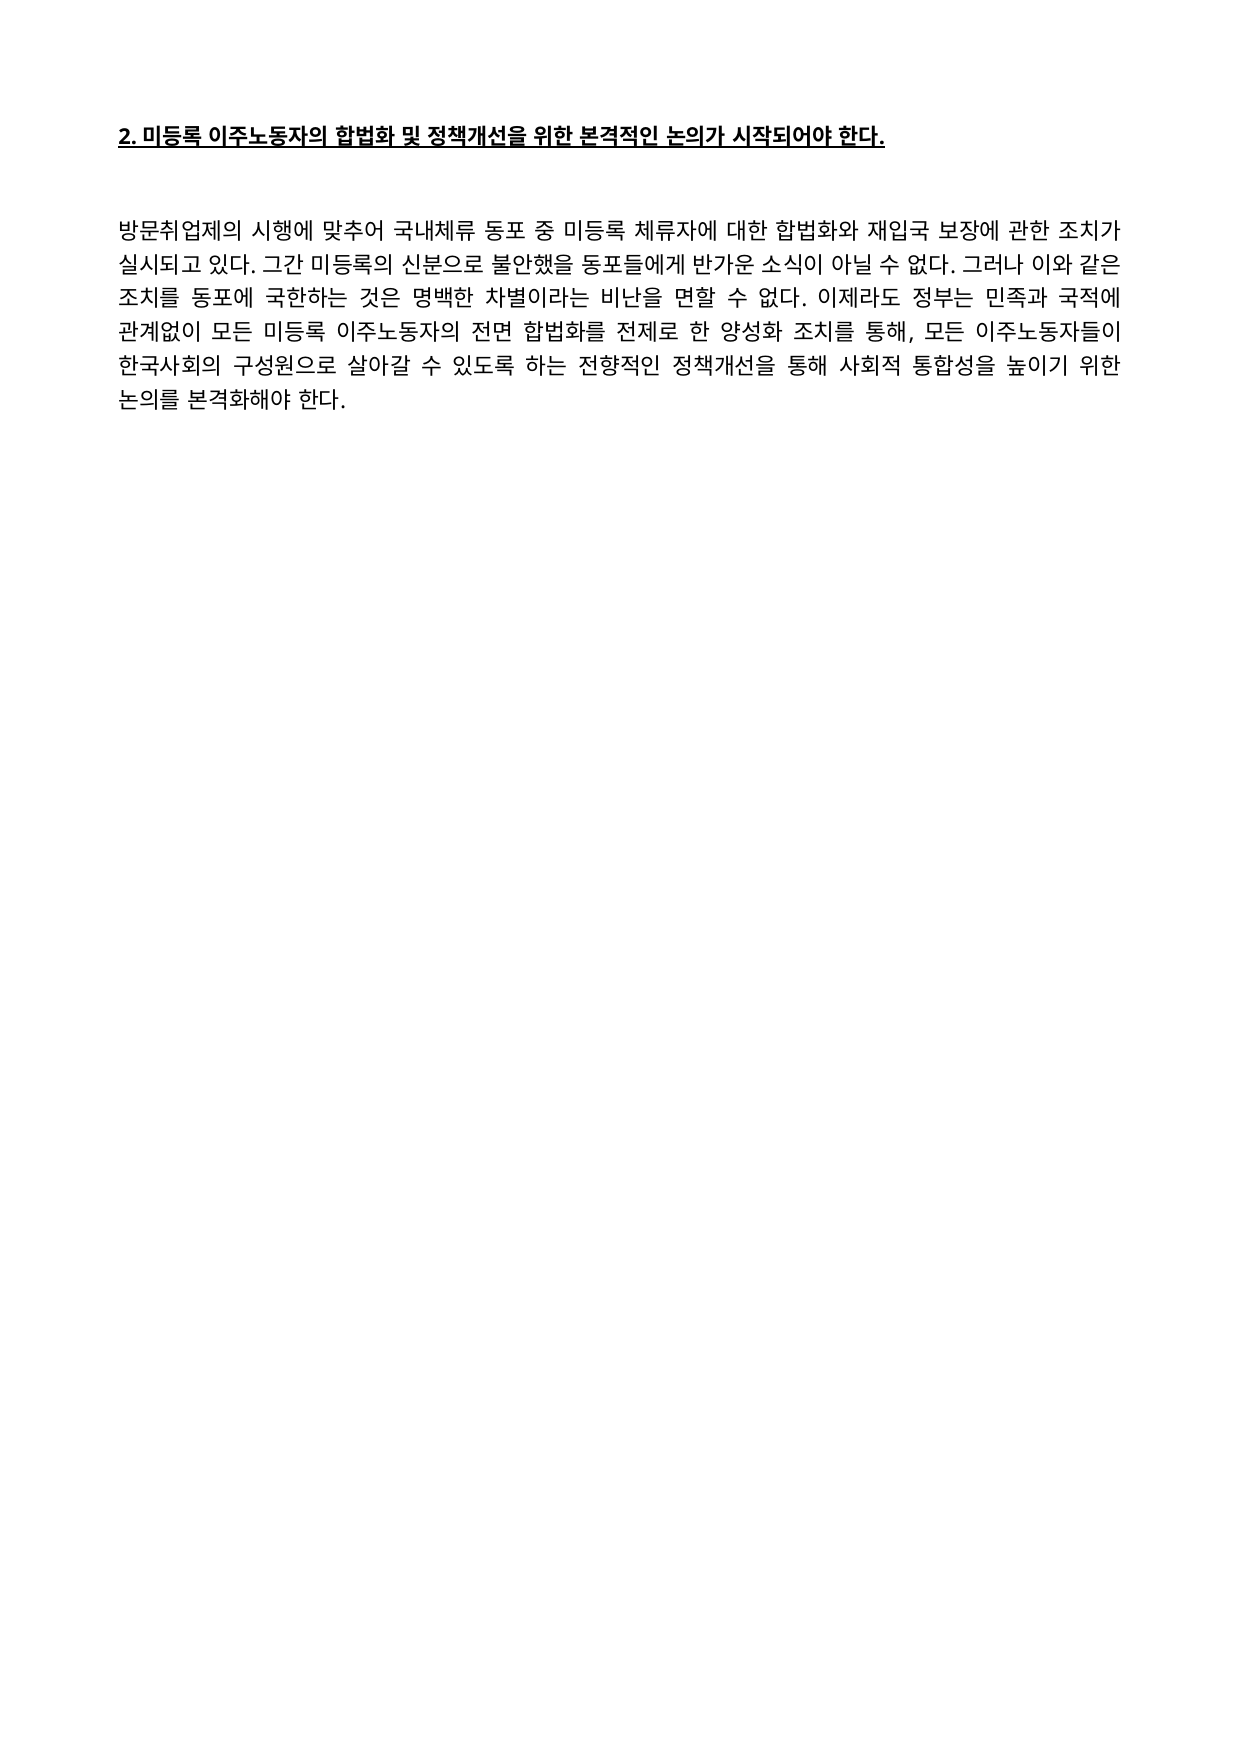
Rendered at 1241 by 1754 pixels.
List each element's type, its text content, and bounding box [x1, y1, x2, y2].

text 방문취업제의 시행에 맞추어 국내체류 동포 중 미등록 체류자에 대한 합법화와 재입국 보장에 관한 조치가 실시되고 있다. 그간 미등록의 신분으로 불안했을 동포들에게 반가운 소식이 아닐 수 없다. 그러나 이와 같은 조치를 동포에 국한하는 것은 명백한 차별이라는 비난을 면할 수 없다. 이제라도 정부는 민족과 국적에 관계없이 모든 미등록 이주노동자의 전면 합법화를 전제로 한 양성화 조치를 통해, 모든 이주노동자들이 한국사회의 구성원으로 살아갈 수 있도록 하는 전향적인 정책개선을 통해 사회적 통합성을 높이기 위한 논의를 본격화해야 한다. [118, 212, 1122, 415]
text 2. 미등록 이주노동자의 합법화 및 정책개선을 위한 본격적인 논의가 시작되어야 한다. [118, 118, 1122, 151]
